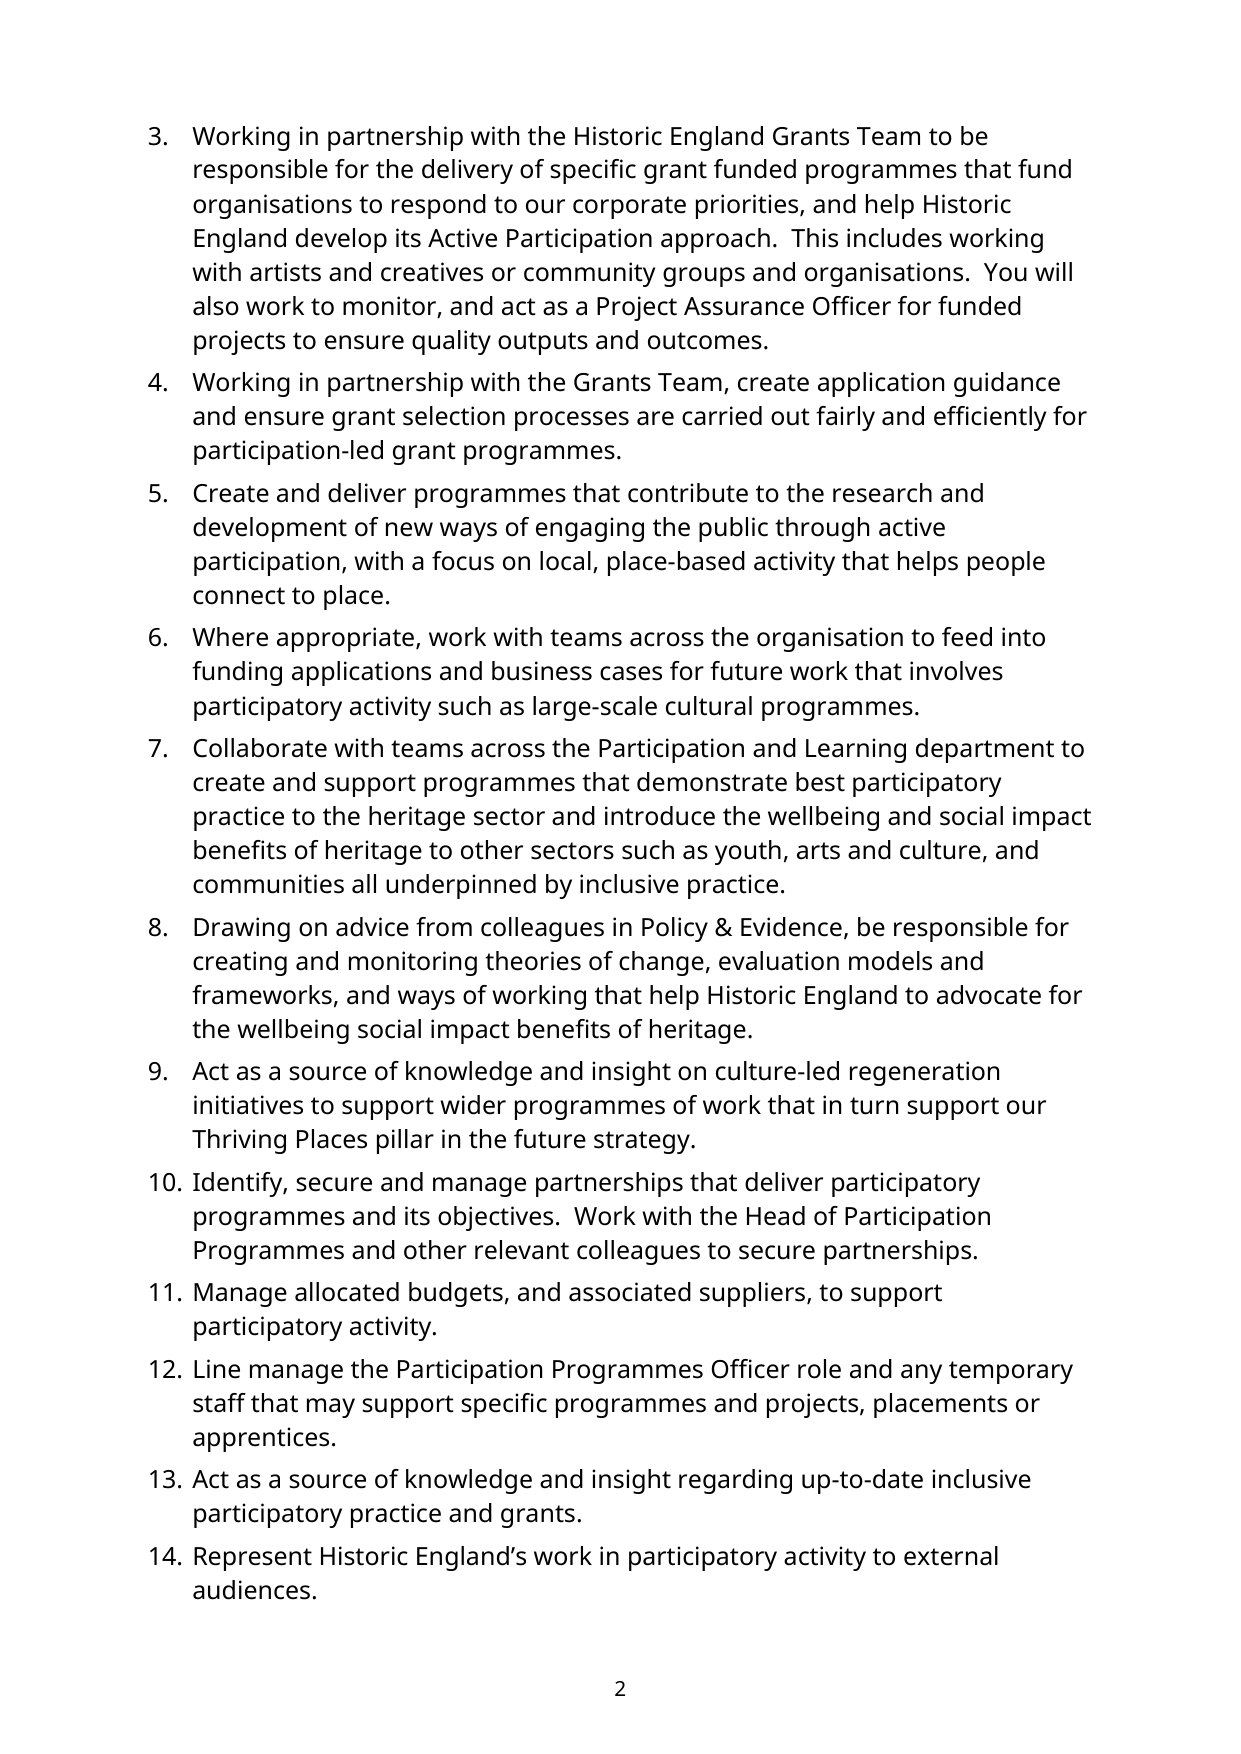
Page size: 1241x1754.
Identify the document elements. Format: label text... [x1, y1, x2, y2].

list Working in partnership with the Historic England Grants Team to be responsible for the delivery of specific grant funded programmes that fund organisations to respond to our corporate priorities, and help Historic England develop its Active Participation approach. This includes working with artists and creatives or community groups and organisations. You will also work to monitor, and act as a Project Assurance Officer for funded projects to ensure quality outputs and outcomes. [148, 118, 1092, 357]
list Identify, secure and manage partnerships that deliver participatory programmes and its objectives. Work with the Head of Participation Programmes and other relevant colleagues to secure partnerships. [148, 1164, 1092, 1266]
list Where appropriate, work with teams across the organisation to feed into funding applications and business cases for future work that involves participatory activity such as large-scale cultural programmes. [148, 620, 1092, 722]
list Drawing on advice from colleagues in Policy & Evidence, be responsible for creating and monitoring theories of change, evaluation models and frameworks, and ways of working that help Historic England to advocate for the wellbeing social impact benefits of heritage. [148, 909, 1092, 1045]
list Line manage the Participation Programmes Officer role and any temporary staff that may support specific programmes and projects, placements or apprentices. [148, 1351, 1092, 1453]
list Create and deliver programmes that contribute to the research and development of new ways of engaging the public through active participation, with a focus on local, place-based activity that helps people connect to place. [148, 475, 1092, 612]
list Manage allocated budgets, and associated suppliers, to support participatory activity. [148, 1275, 1092, 1343]
list Working in partnership with the Grants Team, create application guidance and ensure grant selection processes are carried out fairly and efficiently for participation-led grant programmes. [148, 365, 1092, 467]
list Act as a source of knowledge and insight on culture-led regeneration initiatives to support wider programmes of work that in turn support our Thriving Places pillar in the future strategy. [148, 1054, 1092, 1156]
list Act as a source of knowledge and insight regarding up-to-date inclusive participatory practice and grants. [148, 1462, 1092, 1530]
list Collaborate with teams across the Participation and Learning department to create and support programmes that demonstrate best participatory practice to the heritage sector and introduce the wellbeing and social impact benefits of heritage to other sectors such as youth, arts and culture, and communities all underpinned by inclusive practice. [148, 731, 1092, 901]
list Represent Historic England’s work in participatory activity to external audiences. [148, 1538, 1092, 1606]
